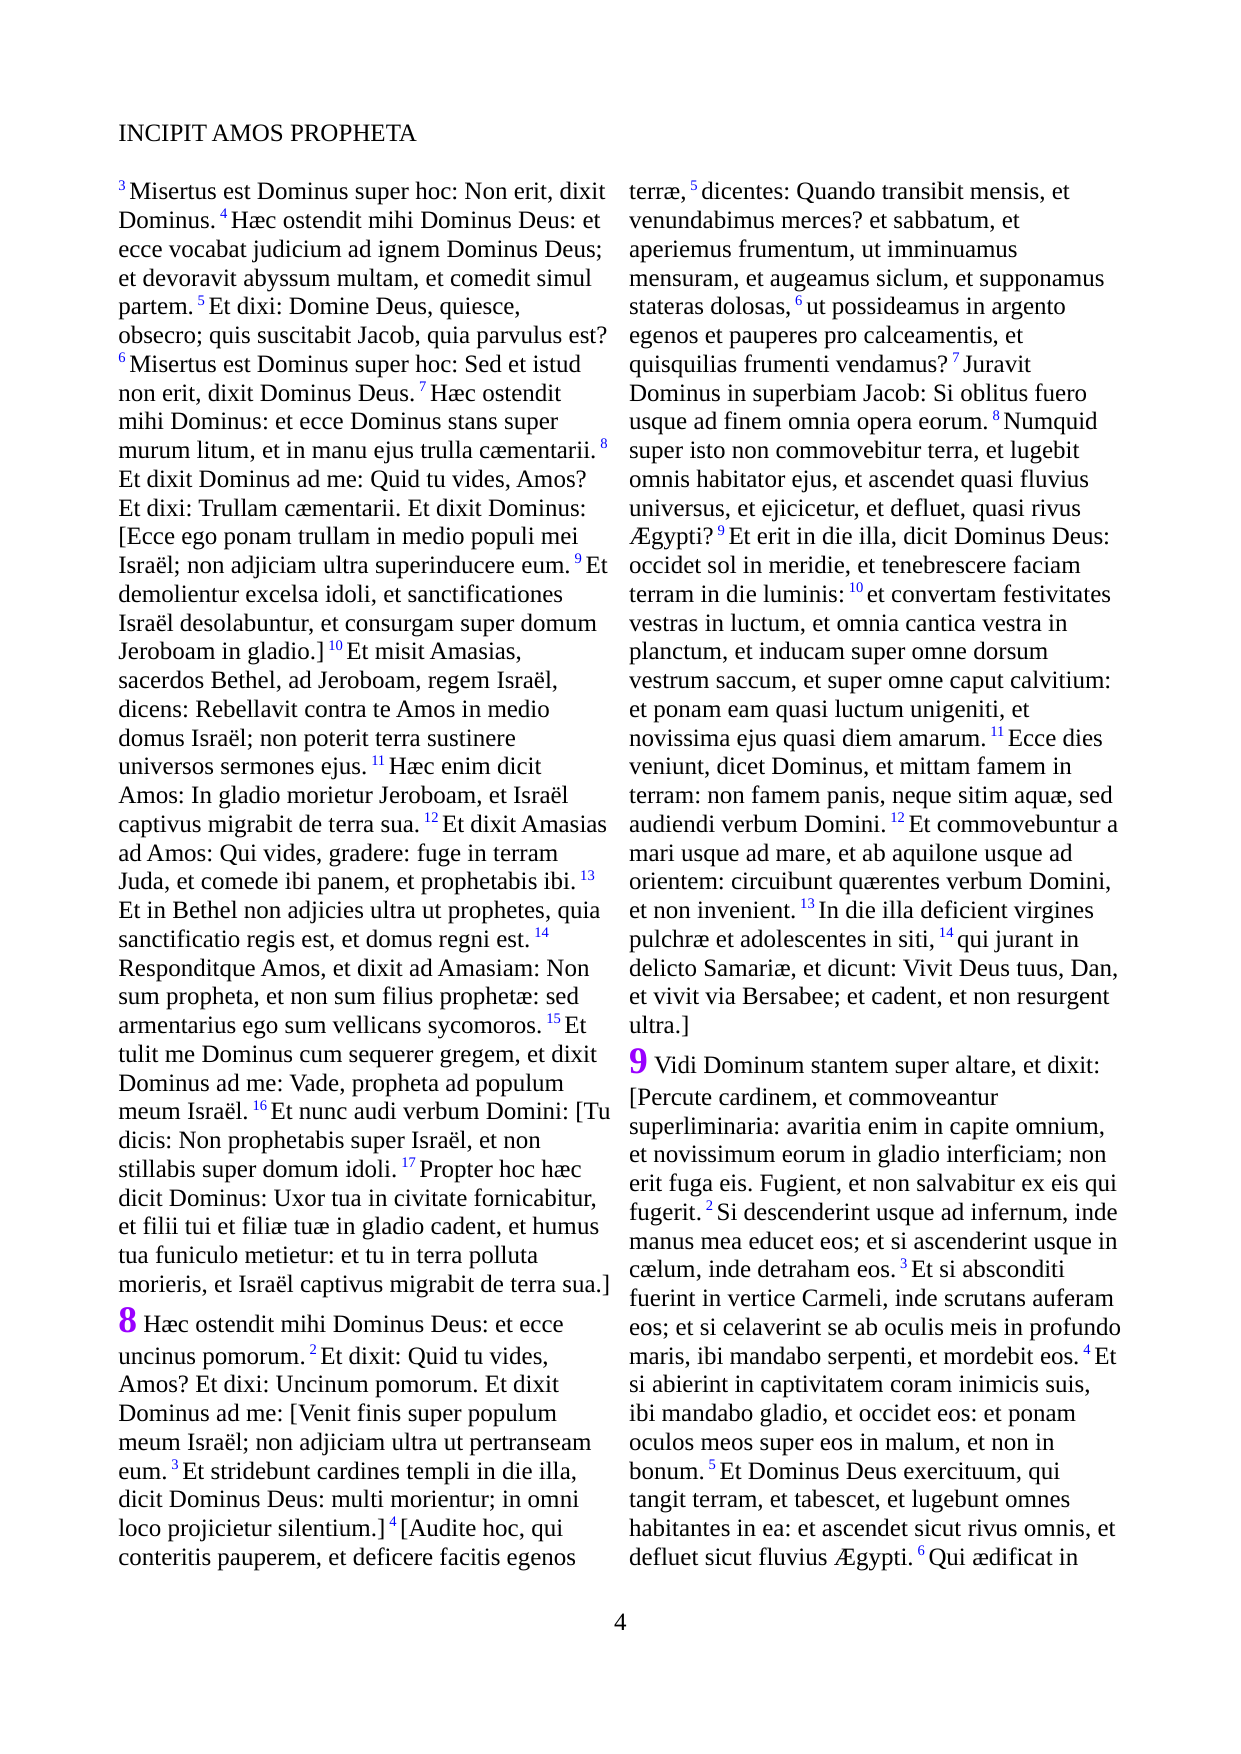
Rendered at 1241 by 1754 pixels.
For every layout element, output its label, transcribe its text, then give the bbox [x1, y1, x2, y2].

text 3 Misertus est Dominus super hoc: Non erit, dixit Dominus. 4 Hæc ostendit mihi Dominus Deus: et ecce vocabat judicium ad ignem Dominus Deus; et devoravit abyssum multam, et comedit simul partem. 5 Et dixi: Domine Deus, quiesce, obsecro; quis suscitabit Jacob, quia parvulus est? 6 Misertus est Dominus super hoc: Sed et istud non erit, dixit Dominus Deus. 7 Hæc ostendit mihi Dominus: et ecce Dominus stans super murum litum, et in manu ejus trulla cæmentarii. 8 Et dixit Dominus ad me: Quid tu vides, Amos? Et dixi: Trullam cæmentarii. Et dixit Dominus: [Ecce ego ponam trullam in medio populi mei Israël; non adjiciam ultra superinducere eum. 9 Et demolientur excelsa idoli, et sanctificationes Israël desolabuntur, et consurgam super domum Jeroboam in gladio.] 10 Et misit Amasias, sacerdos Bethel, ad Jeroboam, regem Israël, dicens: Rebellavit contra te Amos in medio domus Israël; non poterit terra sustinere universos sermones ejus. 11 Hæc enim dicit Amos: In gladio morietur Jeroboam, et Israël captivus migrabit de terra sua. 12 Et dixit Amasias ad Amos: Qui vides, gradere: fuge in terram Juda, et comede ibi panem, et prophetabis ibi. 13 Et in Bethel non adjicies ultra ut prophetes, quia sanctificatio regis est, et domus regni est. 14 Responditque Amos, et dixit ad Amasiam: Non sum propheta, et non sum filius prophetæ: sed armentarius ego sum vellicans sycomoros. 15 Et tulit me Dominus cum sequerer gregem, et dixit Dominus ad me: Vade, propheta ad populum meum Israël. 16 Et nunc audi verbum Domini: [Tu dicis: Non prophetabis super Israël, et non stillabis super domum idoli. 17 Propter hoc hæc dicit Dominus: Uxor tua in civitate fornicabitur, et filii tui et filiæ tuæ in gladio cadent, et humus tua funiculo metietur: et tu in terra polluta morieris, et Israël captivus migrabit de terra sua.] [118, 176, 611, 1298]
text 8 Hæc ostendit mihi Dominus Deus: et ecce uncinus pomorum. 2 Et dixit: Quid tu vides, Amos? Et dixi: Uncinum pomorum. Et dixit Dominus ad me: [Venit finis super populum meum Israël; non adjiciam ultra ut pertranseam eum. 3 Et stridebunt cardines templi in die illa, dicit Dominus Deus: multi morientur; in omni loco projicietur silentium.] 4 [Audite hoc, qui conteritis pauperem, et deficere facitis egenos [118, 1298, 611, 1571]
text 9 Vidi Dominum stantem super altare, et dixit: [Percute cardinem, et commoveantur superliminaria: avaritia enim in capite omnium, et novissimum eorum in gladio interficiam; non erit fuga eis. Fugient, et non salvabitur ex eis qui fugerit. 2 Si descenderint usque ad infernum, inde manus mea educet eos; et si ascenderint usque in cælum, inde detraham eos. 3 Et si absconditi fuerint in vertice Carmeli, inde scrutans auferam eos; et si celaverint se ab oculis meis in profundo maris, ibi mandabo serpenti, et mordebit eos. 4 Et si abierint in captivitatem coram inimicis suis, ibi mandabo gladio, et occidet eos: et ponam oculos meos super eos in malum, et non in bonum. 5 Et Dominus Deus exercituum, qui tangit terram, et tabescet, et lugebunt omnes habitantes in ea: et ascendet sicut rivus omnis, et defluet sicut fluvius Ægypti. 6 Qui ædificat in [629, 1039, 1122, 1571]
text terræ, 5 dicentes: Quando transibit mensis, et venundabimus merces? et sabbatum, et aperiemus frumentum, ut imminuamus mensuram, et augeamus siclum, et supponamus stateras dolosas, 6 ut possideamus in argento egenos et pauperes pro calceamentis, et quisquilias frumenti vendamus? 7 Juravit Dominus in superbiam Jacob: Si oblitus fuero usque ad finem omnia opera eorum. 8 Numquid super isto non commovebitur terra, et lugebit omnis habitator ejus, et ascendet quasi fluvius universus, et ejicicetur, et defluet, quasi rivus Ægypti? 9 Et erit in die illa, dicit Dominus Deus: occidet sol in meridie, et tenebrescere faciam terram in die luminis: 10 et convertam festivitates vestras in luctum, et omnia cantica vestra in planctum, et inducam super omne dorsum vestrum saccum, et super omne caput calvitium: et ponam eam quasi luctum unigeniti, et novissima ejus quasi diem amarum. 11 Ecce dies veniunt, dicet Dominus, et mittam famem in terram: non famem panis, neque sitim aquæ, sed audiendi verbum Domini. 12 Et commovebuntur a mari usque ad mare, et ab aquilone usque ad orientem: circuibunt quærentes verbum Domini, et non invenient. 13 In die illa deficient virgines pulchræ et adolescentes in siti, 14 qui jurant in delicto Samariæ, et dicunt: Vivit Deus tuus, Dan, et vivit via Bersabee; et cadent, et non resurgent ultra.] [629, 176, 1122, 1039]
